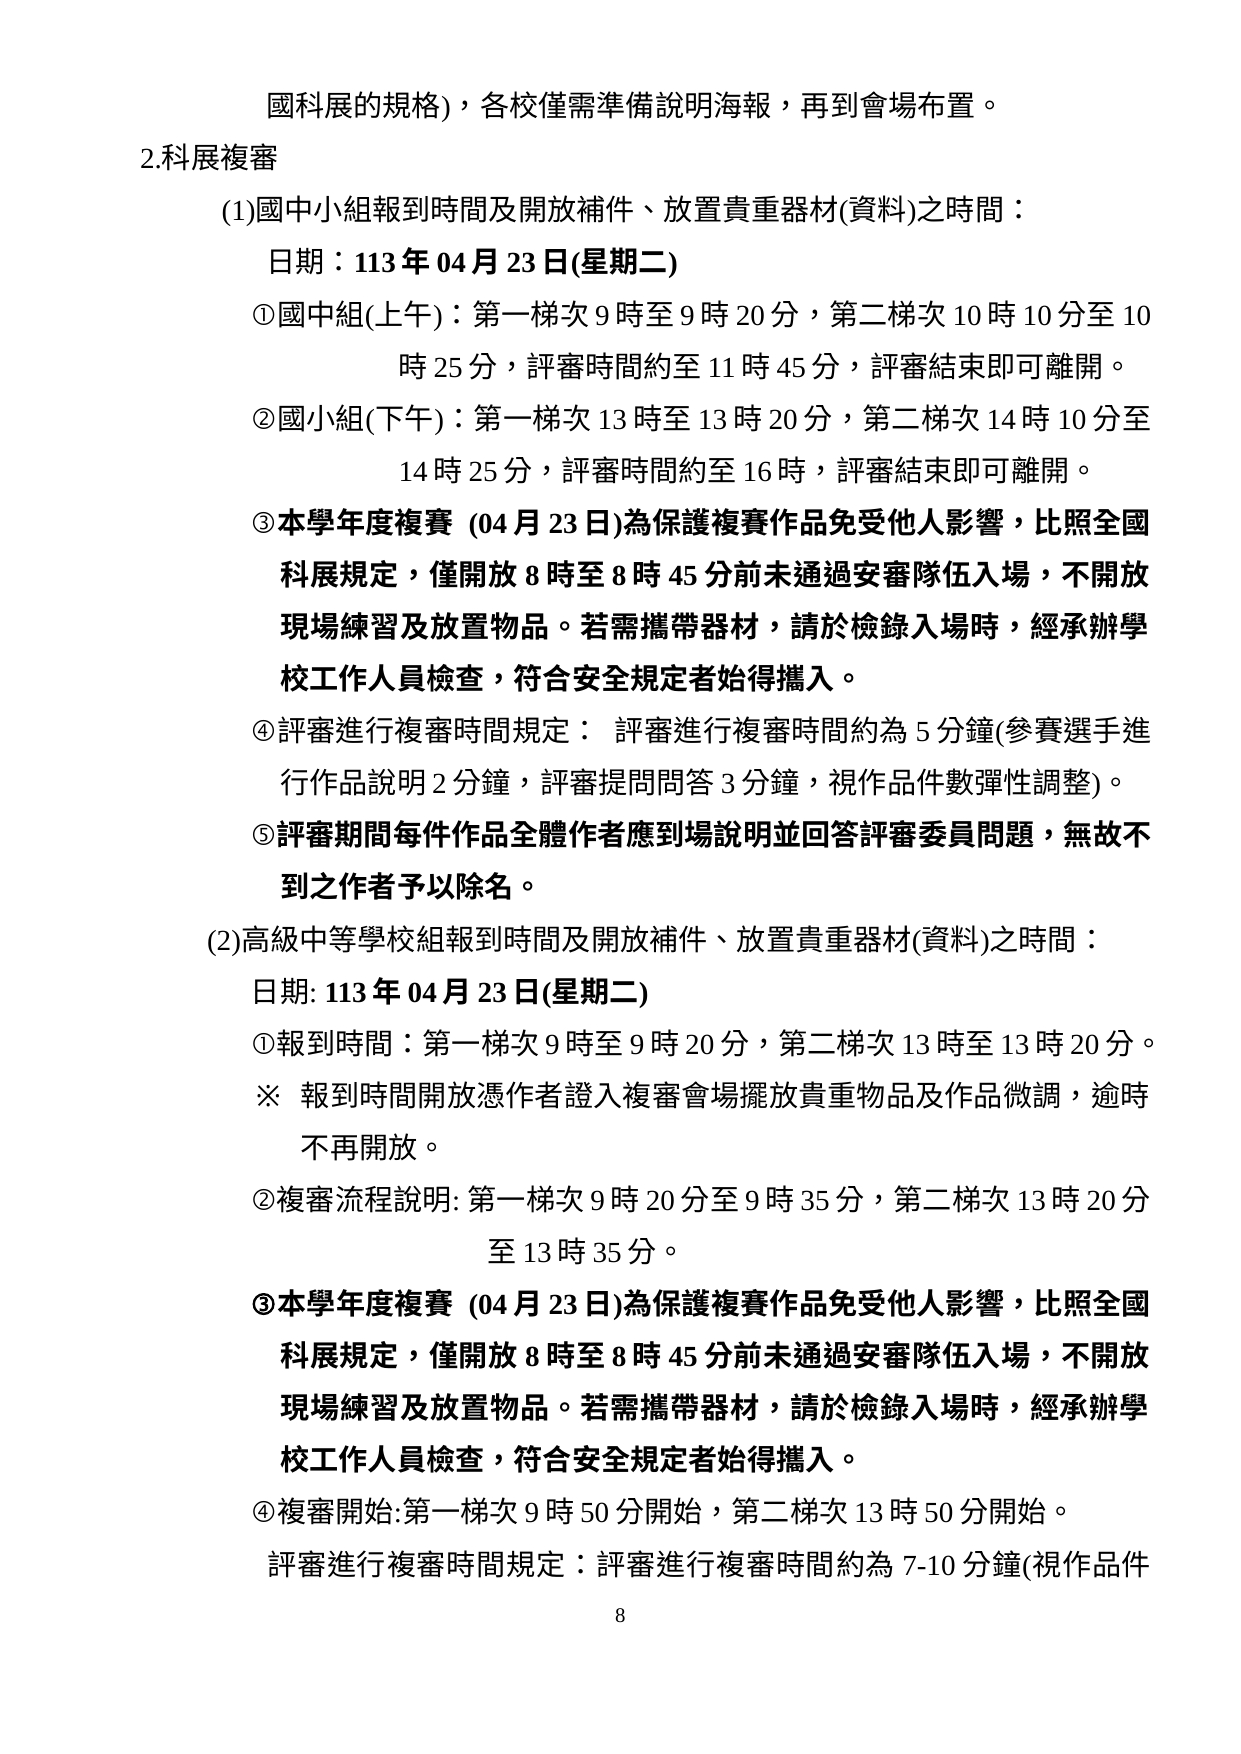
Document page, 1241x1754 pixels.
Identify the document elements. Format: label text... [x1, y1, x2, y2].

text 2.科展複審 (1)國中小組報到時間及開放補件、放置貴重器材(資料)之時間： [89, 127, 1152, 231]
list 國科展的規格)，各校僅需準備說明海報，再到會場布置。 [222, 75, 1152, 127]
text 複審流程說明: 第一梯次9時20分至9時35分，第二梯次13時20分至13時35分。 [251, 1169, 1152, 1273]
list 報到時間開放憑作者證入複審會場擺放貴重物品及作品微調，逾時不再開放。 [251, 1064, 1152, 1169]
text 報到時間：第一梯次9時至9時20分，第二梯次13時至13時20分。 [251, 1012, 1152, 1064]
text 本學年度複賽 (04月23日)為保護複賽作品免受他人影響，比照全國科展規定，僅開放8時至8時45分前未通過安審隊伍入場，不開放現場練習及放置物品。若需攜帶器材，請於檢錄入場時，經承辦學校工作人員檢查，符合安全規定者始得攜入。 [250, 1273, 1152, 1481]
text 評審進行複審時間規定：評審進行複審時間約為7-10分鐘(視作品件 [250, 1533, 1152, 1585]
text 複審開始:第一梯次9時50分開始，第二梯次13時50分開始。 [251, 1481, 1152, 1533]
text 評審進行複審時間規定： 評審進行複審時間約為5分鐘(參賽選手進行作品說明2分鐘，評審提問問答3分鐘，視作品件數彈性調整)。 [250, 700, 1152, 804]
text 本學年度複賽 (04月23日)為保護複賽作品免受他人影響，比照全國科展規定，僅開放8時至8時45分前未通過安審隊伍入場，不開放現場練習及放置物品。若需攜帶器材，請於檢錄入場時，經承辦學校工作人員檢查，符合安全規定者始得攜入。 [250, 492, 1152, 700]
text (2)高級中等學校組報到時間及開放補件、放置貴重器材(資料)之時間： [207, 908, 1152, 960]
text 日期: 113年04月23日(星期二) [251, 960, 1152, 1012]
text 評審期間每件作品全體作者應到場說明並回答評審委員問題，無故不 到之作者予以除名。 [250, 804, 1152, 908]
text 日期：113年04月23日(星期二) [236, 231, 1152, 283]
text 國中組(上午)：第一梯次9時至9時20分，第二梯次10時10分至10時25分，評審時間約至11時45分，評審結束即可離開。 [251, 283, 1152, 387]
text 國小組(下午)：第一梯次13時至13時20分，第二梯次14時10分至14時25分，評審時間約至16時，評審結束即可離開。 [251, 387, 1152, 492]
